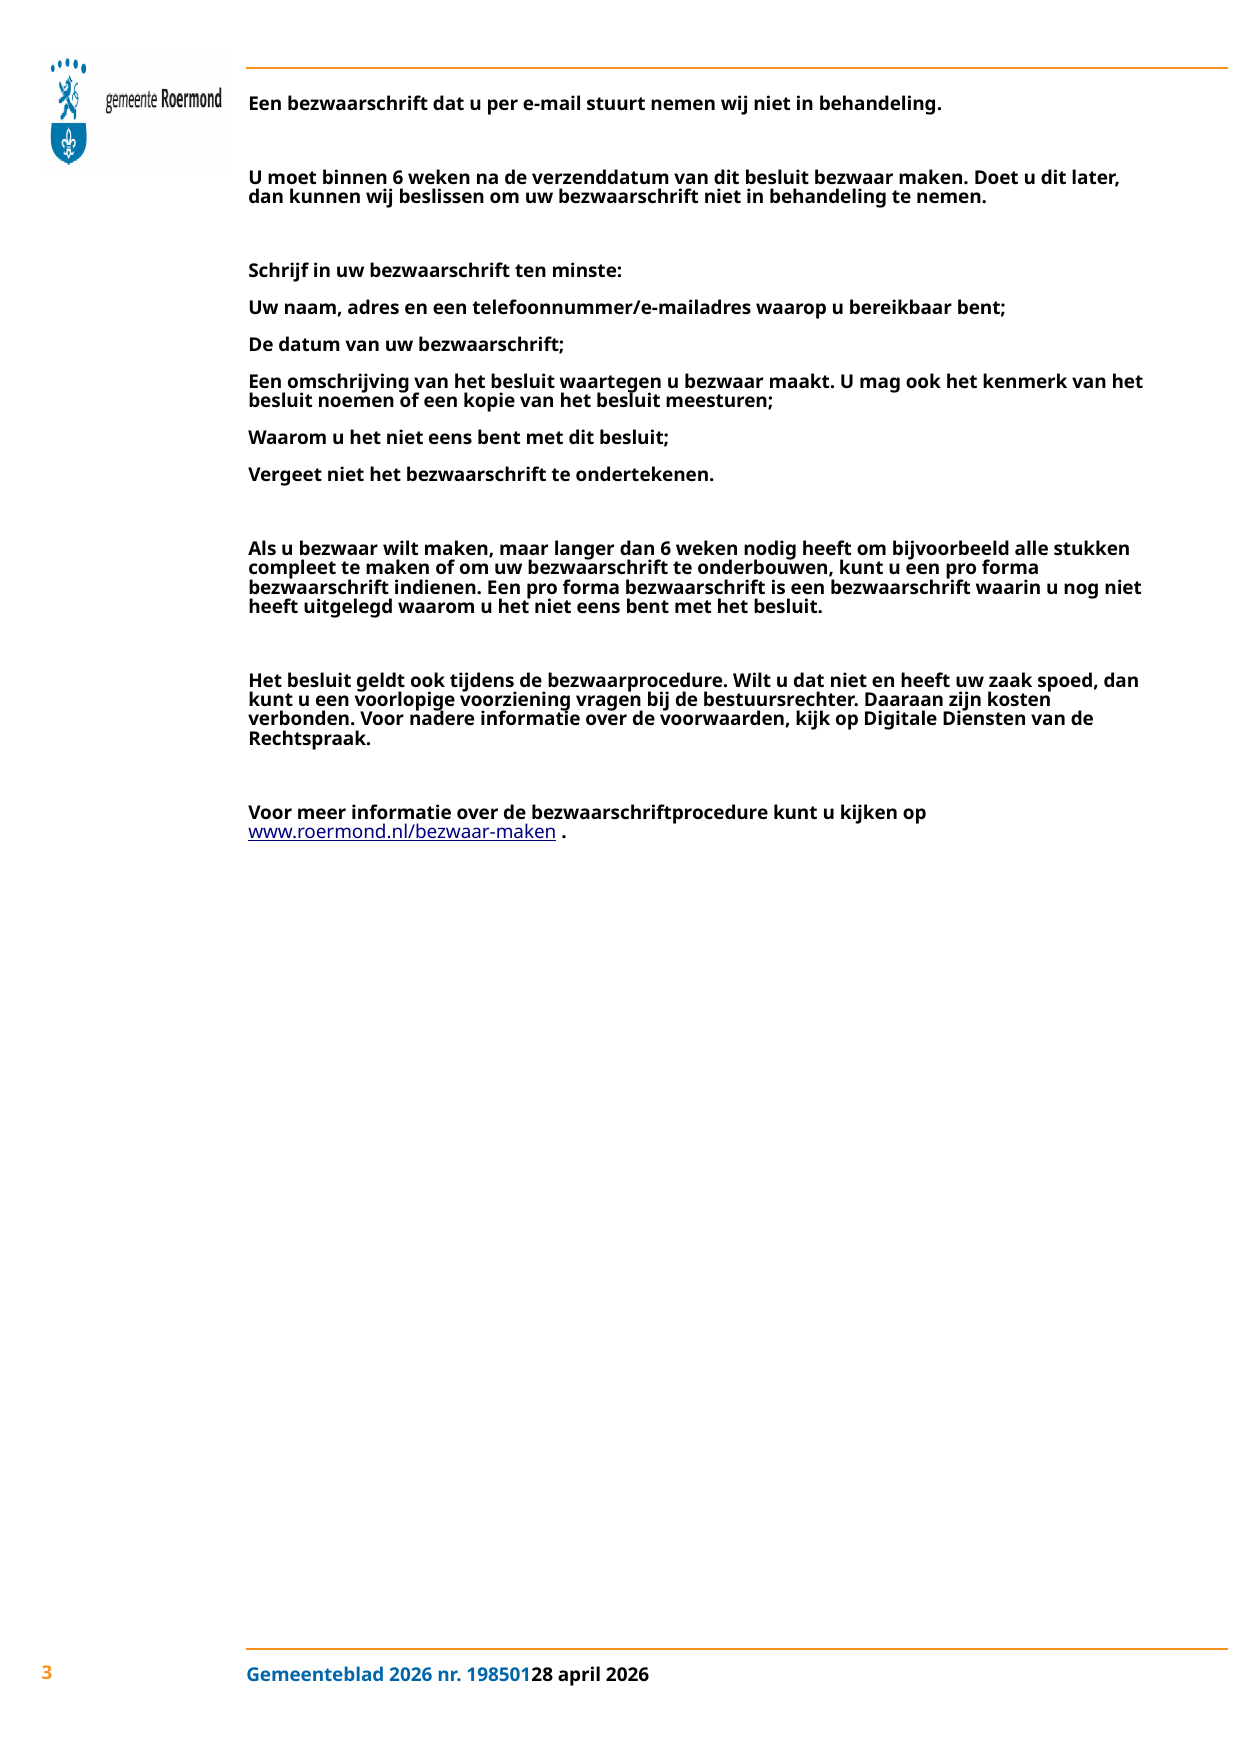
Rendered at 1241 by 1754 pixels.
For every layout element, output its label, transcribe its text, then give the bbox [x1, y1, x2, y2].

text Vergeet niet het bezwaarschrift te ondertekenen. [248, 466, 1152, 485]
text Schrijf in uw bezwaarschrift ten minste: [248, 262, 1152, 281]
text U moet binnen 6 weken na de verzenddatum van dit besluit bezwaar maken. Doet u dit later, dan kunnen wij beslissen om uw bezwaarschrift niet in behandeling te nemen. [248, 169, 1152, 207]
text Een bezwaarschrift dat u per e-mail stuurt nemen wij niet in behandeling. [248, 95, 1152, 114]
text Uw naam, adres en een telefoonnummer/e-mailadres waarop u bereikbaar bent; [248, 299, 1152, 318]
text Waarom u het niet eens bent met dit besluit; [248, 429, 1152, 448]
picture [41, 47, 231, 172]
text Een omschrijving van het besluit waartegen u bezwaar maakt. U mag ook het kenmerk van het besluit noemen of een kopie van het besluit meesturen; [248, 373, 1152, 411]
text De datum van uw bezwaarschrift; [248, 336, 1152, 355]
text Voor meer informatie over de bezwaarschriftprocedure kunt u kijken op www.roermond.nl/bezwaar-maken . [248, 804, 1152, 842]
text Het besluit geldt ook tijdens de bezwaarprocedure. Wilt u dat niet en heeft uw zaak spoed, dan kunt u een voorlopige voorziening vragen bij de bestuursrechter. Daaraan zijn kosten verbonden. Voor nadere informatie over de voorwaarden, kijk op Digitale Diensten van de Rechtspraak. [248, 672, 1152, 749]
text Als u bezwaar wilt maken, maar langer dan 6 weken nodig heeft om bijvoorbeeld alle stukken compleet te maken of om uw bezwaarschrift te onderbouwen, kunt u een pro forma bezwaarschrift indienen. Een pro forma bezwaarschrift is een bezwaarschrift waarin u nog niet heeft uitgelegd waarom u het niet eens bent met het besluit. [248, 540, 1152, 617]
